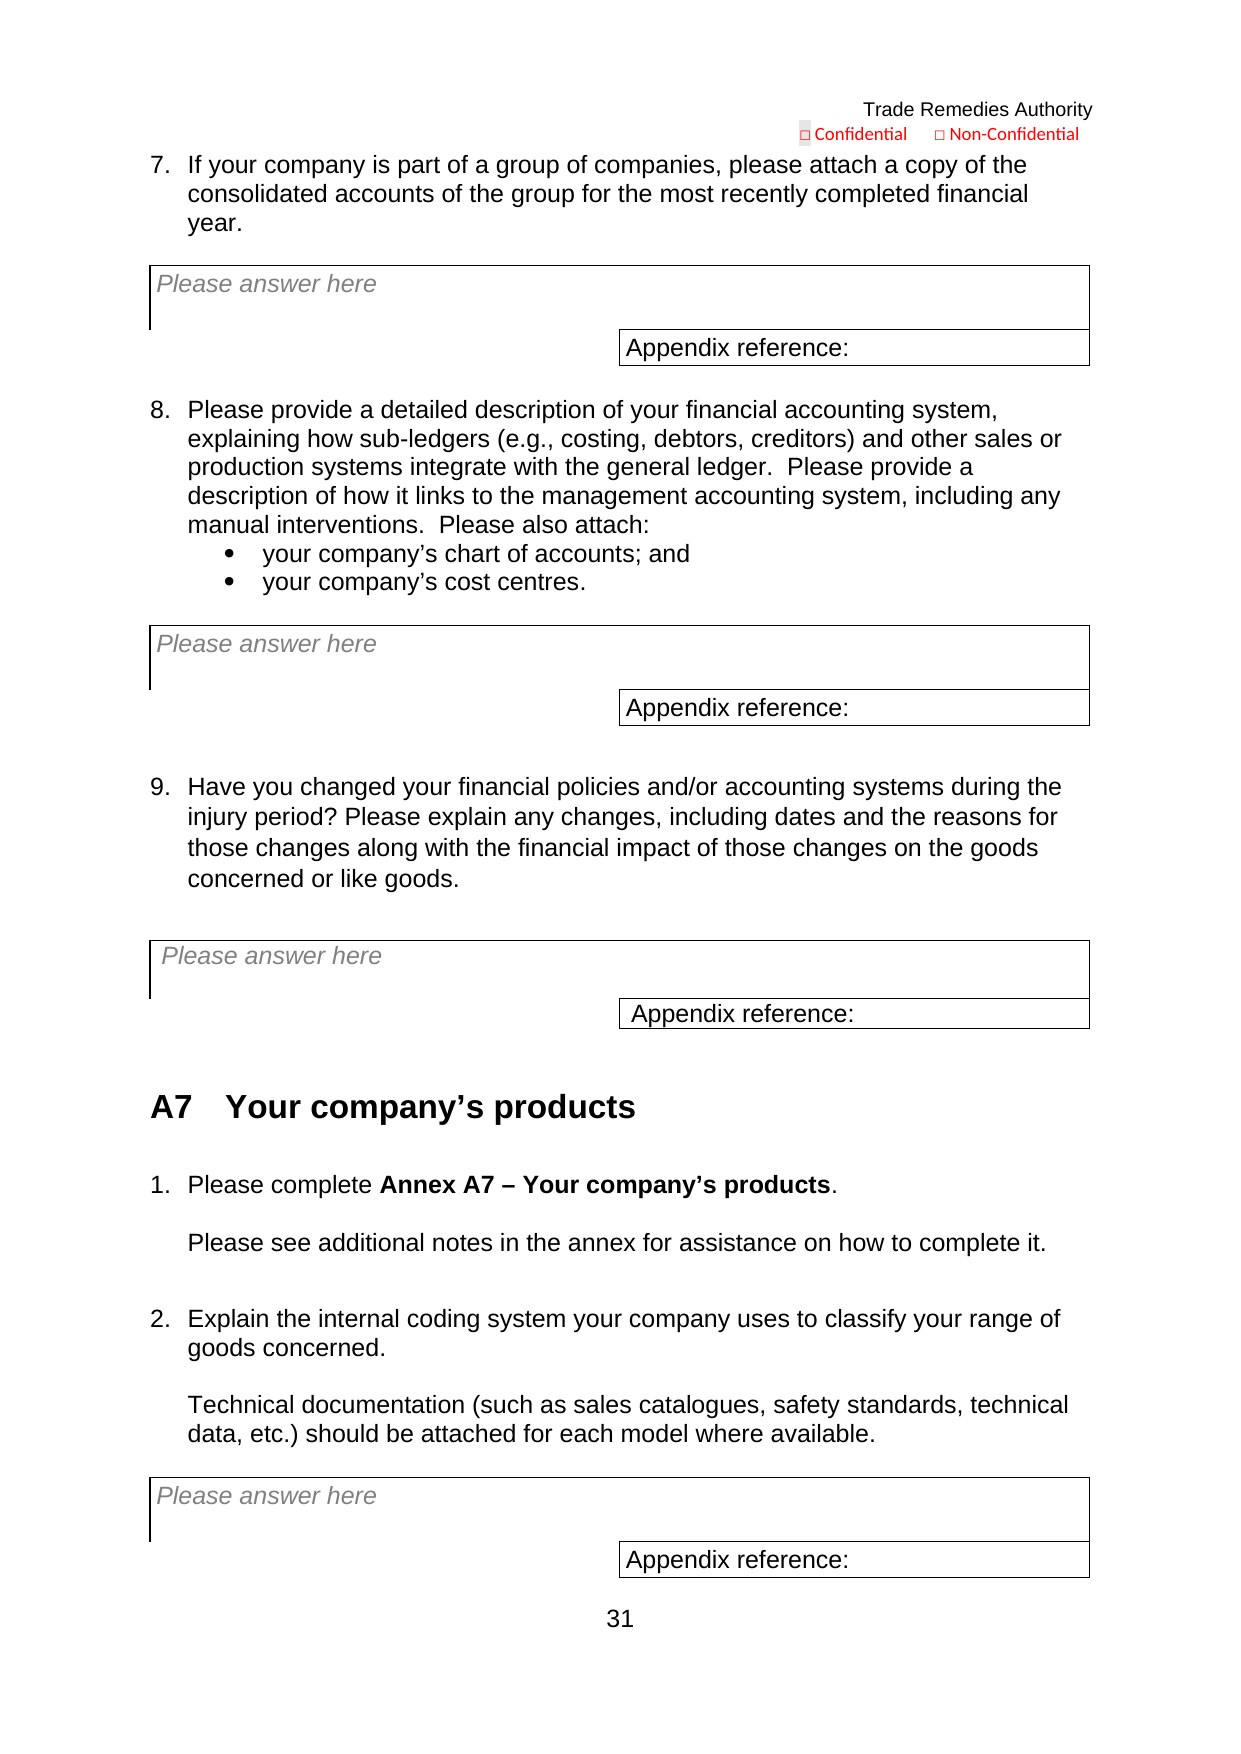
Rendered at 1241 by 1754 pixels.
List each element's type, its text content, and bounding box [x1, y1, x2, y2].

list Please see additional notes in the annex for assistance on how to complete it. [187, 1228, 1090, 1257]
list your company’s cost centres. [225, 567, 1090, 596]
subtitle A7 Your company’s products [150, 1087, 1090, 1125]
list Technical documentation (such as sales catalogues, safety standards, technical data, etc.) should be attached for each model where available. [187, 1390, 1090, 1448]
list Explain the internal coding system your company uses to classify your range of goods concerned. [150, 1304, 1090, 1362]
table_cell [150, 330, 619, 365]
table_cell [150, 690, 619, 725]
list Please provide a detailed description of your financial accounting system, explaining how sub-ledgers (e.g., costing, debtors, creditors) and other sales or production systems integrate with the general ledger. Please provide a description of how it links to the management accounting system, including any manual interventions. Please also attach: [150, 395, 1090, 538]
list your company’s chart of accounts; and [225, 538, 1090, 567]
list If your company is part of a group of companies, please attach a copy of the consolidated accounts of the group for the most recently completed financial year. [150, 150, 1090, 236]
table_header Please answer here [151, 1478, 1089, 1541]
list Have you changed your financial policies and/or accounting systems during the injury period? Please explain any changes, including dates and the reasons for those changes along with the financial impact of those changes on the goods concerned or like goods. [150, 771, 1090, 892]
table_cell Appendix reference: [620, 1542, 1089, 1577]
table_cell Appendix reference: [620, 330, 1089, 365]
table_header Please answer here [151, 941, 1089, 998]
table_cell [150, 999, 619, 1028]
table_header Please answer here [151, 266, 1089, 329]
table_cell Appendix reference: [620, 690, 1089, 725]
table_header Please answer here [151, 626, 1089, 689]
list Please complete Annex A7 – Your company’s products. [150, 1171, 1090, 1199]
table_cell [150, 1542, 619, 1577]
table_cell Appendix reference: [620, 999, 1089, 1028]
